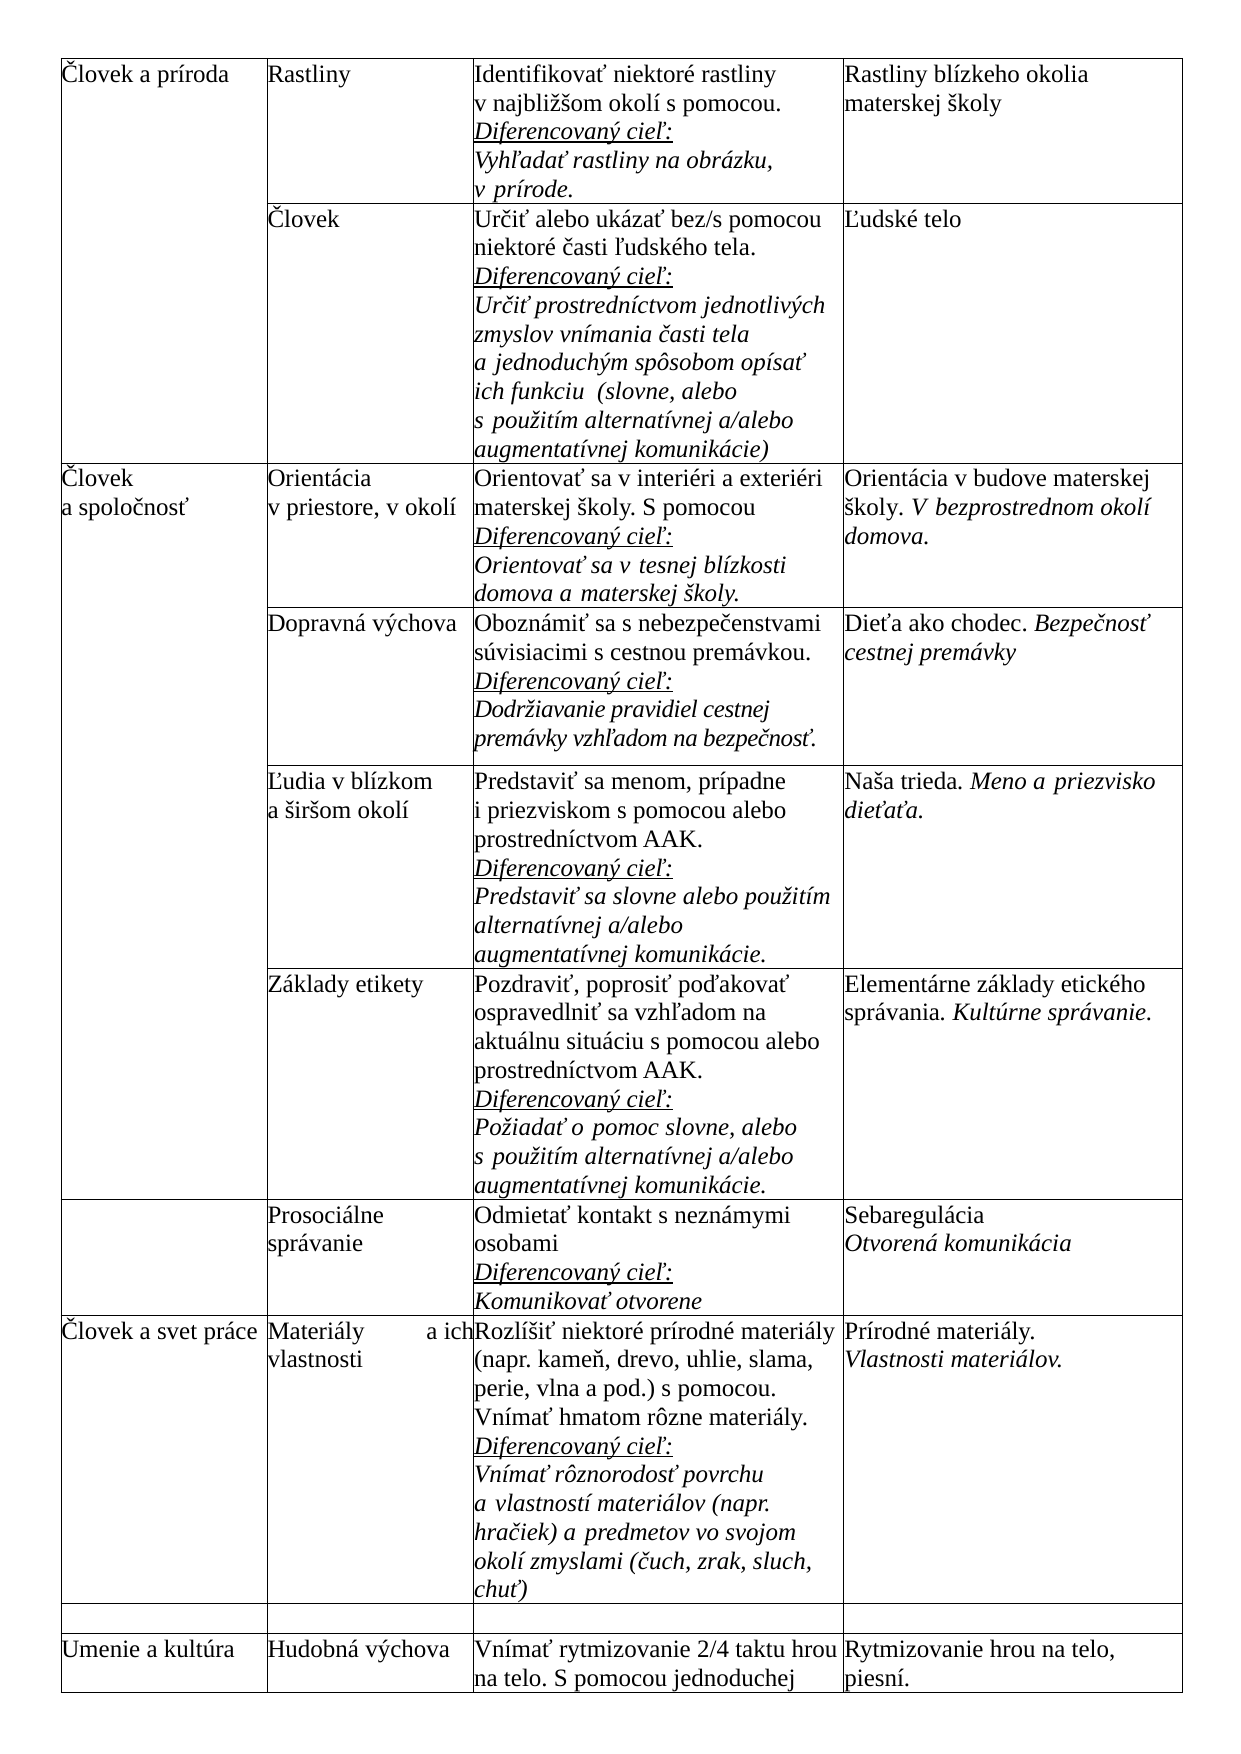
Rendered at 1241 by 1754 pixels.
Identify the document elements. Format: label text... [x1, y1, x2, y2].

table_cell Človek [268, 204, 473, 462]
table_cell Identifikovať niektoré rastliny v najbližšom okolí s pomocou. Diferencovaný cieľ: Vyhľadať rastliny na obrázku, v prírode. [474, 59, 843, 203]
table_cell Rastliny [268, 59, 473, 203]
table_cell Prírodné materiály. Vlastnosti materiálov. [844, 1316, 1182, 1603]
table_cell Prosociálne správanie [268, 1200, 473, 1315]
table_cell Rastliny blízkeho okolia materskej školy [844, 59, 1182, 203]
table_cell Oboznámiť sa s nebezpečenstvami súvisiacimi s cestnou premávkou. Diferencovaný cieľ: Dodržiavanie pravidiel cestnej premávky vzhľadom na bezpečnosť. [474, 608, 843, 765]
table_cell Materiály a ich vlastnosti [268, 1316, 473, 1603]
table_cell [474, 1604, 843, 1633]
table_cell [844, 1604, 1182, 1633]
table_cell Orientácia v priestore, v okolí [268, 464, 473, 607]
table_cell Hudobná výchova [268, 1634, 473, 1692]
table_cell [268, 1604, 473, 1633]
table_cell [62, 1200, 267, 1315]
table_cell Človek a svet práce [62, 1316, 267, 1603]
table_cell Pozdraviť, poprosiť poďakovať ospravedlniť sa vzhľadom na aktuálnu situáciu s pomocou alebo prostredníctvom AAK. Diferencovaný cieľ: Požiadať o pomoc slovne, alebo s použitím alternatívnej a/alebo augmentatívnej komunikácie. [474, 969, 843, 1199]
table_cell Človek a príroda [62, 59, 267, 462]
table_cell Odmietať kontakt s neznámymi osobami Diferencovaný cieľ: Komunikovať otvorene [474, 1200, 843, 1315]
table_cell Človek a spoločnosť [62, 464, 267, 1199]
table_cell Umenie a kultúra [62, 1634, 267, 1692]
table_cell Orientovať sa v interiéri a exteriéri materskej školy. S pomocou Diferencovaný cieľ: Orientovať sa v tesnej blízkosti domova a materskej školy. [474, 464, 843, 607]
table_cell Sebaregulácia Otvorená komunikácia [844, 1200, 1182, 1315]
table_cell Ľudské telo [844, 204, 1182, 462]
table_cell Dieťa ako chodec. Bezpečnosť cestnej premávky [844, 608, 1182, 765]
table_cell [62, 1604, 267, 1633]
table_cell Orientácia v budove materskej školy. V bezprostrednom okolí domova. [844, 464, 1182, 607]
table_cell Rytmizovanie hrou na telo, piesní. [844, 1634, 1182, 1692]
table_cell Dopravná výchova [268, 608, 473, 765]
table_cell Predstaviť sa menom, prípadne i priezviskom s pomocou alebo prostredníctvom AAK. Diferencovaný cieľ: Predstaviť sa slovne alebo použitím alternatívnej a/alebo augmentatívnej komunikácie. [474, 766, 843, 968]
table_cell Určiť alebo ukázať bez/s pomocou niektoré časti ľudského tela. Diferencovaný cieľ: Určiť prostredníctvom jednotlivých zmyslov vnímania časti tela a jednoduchým spôsobom opísať ich funkciu (slovne, alebo s použitím alternatívnej a/alebo augmentatívnej komunikácie) [474, 204, 843, 462]
table_cell Elementárne základy etického správania. Kultúrne správanie. [844, 969, 1182, 1199]
table_cell Ľudia v blízkom a širšom okolí [268, 766, 473, 968]
table_cell Naša trieda. Meno a priezvisko dieťaťa. [844, 766, 1182, 968]
table_cell Rozlíšiť niektoré prírodné materiály (napr. kameň, drevo, uhlie, slama, perie, vlna a pod.) s pomocou. Vnímať hmatom rôzne materiály. Diferencovaný cieľ: Vnímať rôznorodosť povrchu a vlastností materiálov (napr. hračiek) a predmetov vo svojom okolí zmyslami (čuch, zrak, sluch, chuť) [474, 1316, 843, 1603]
table_cell Základy etikety [268, 969, 473, 1199]
table_cell Vnímať rytmizovanie 2/4 taktu hrou na telo. S pomocou jednoduchej [474, 1634, 843, 1692]
